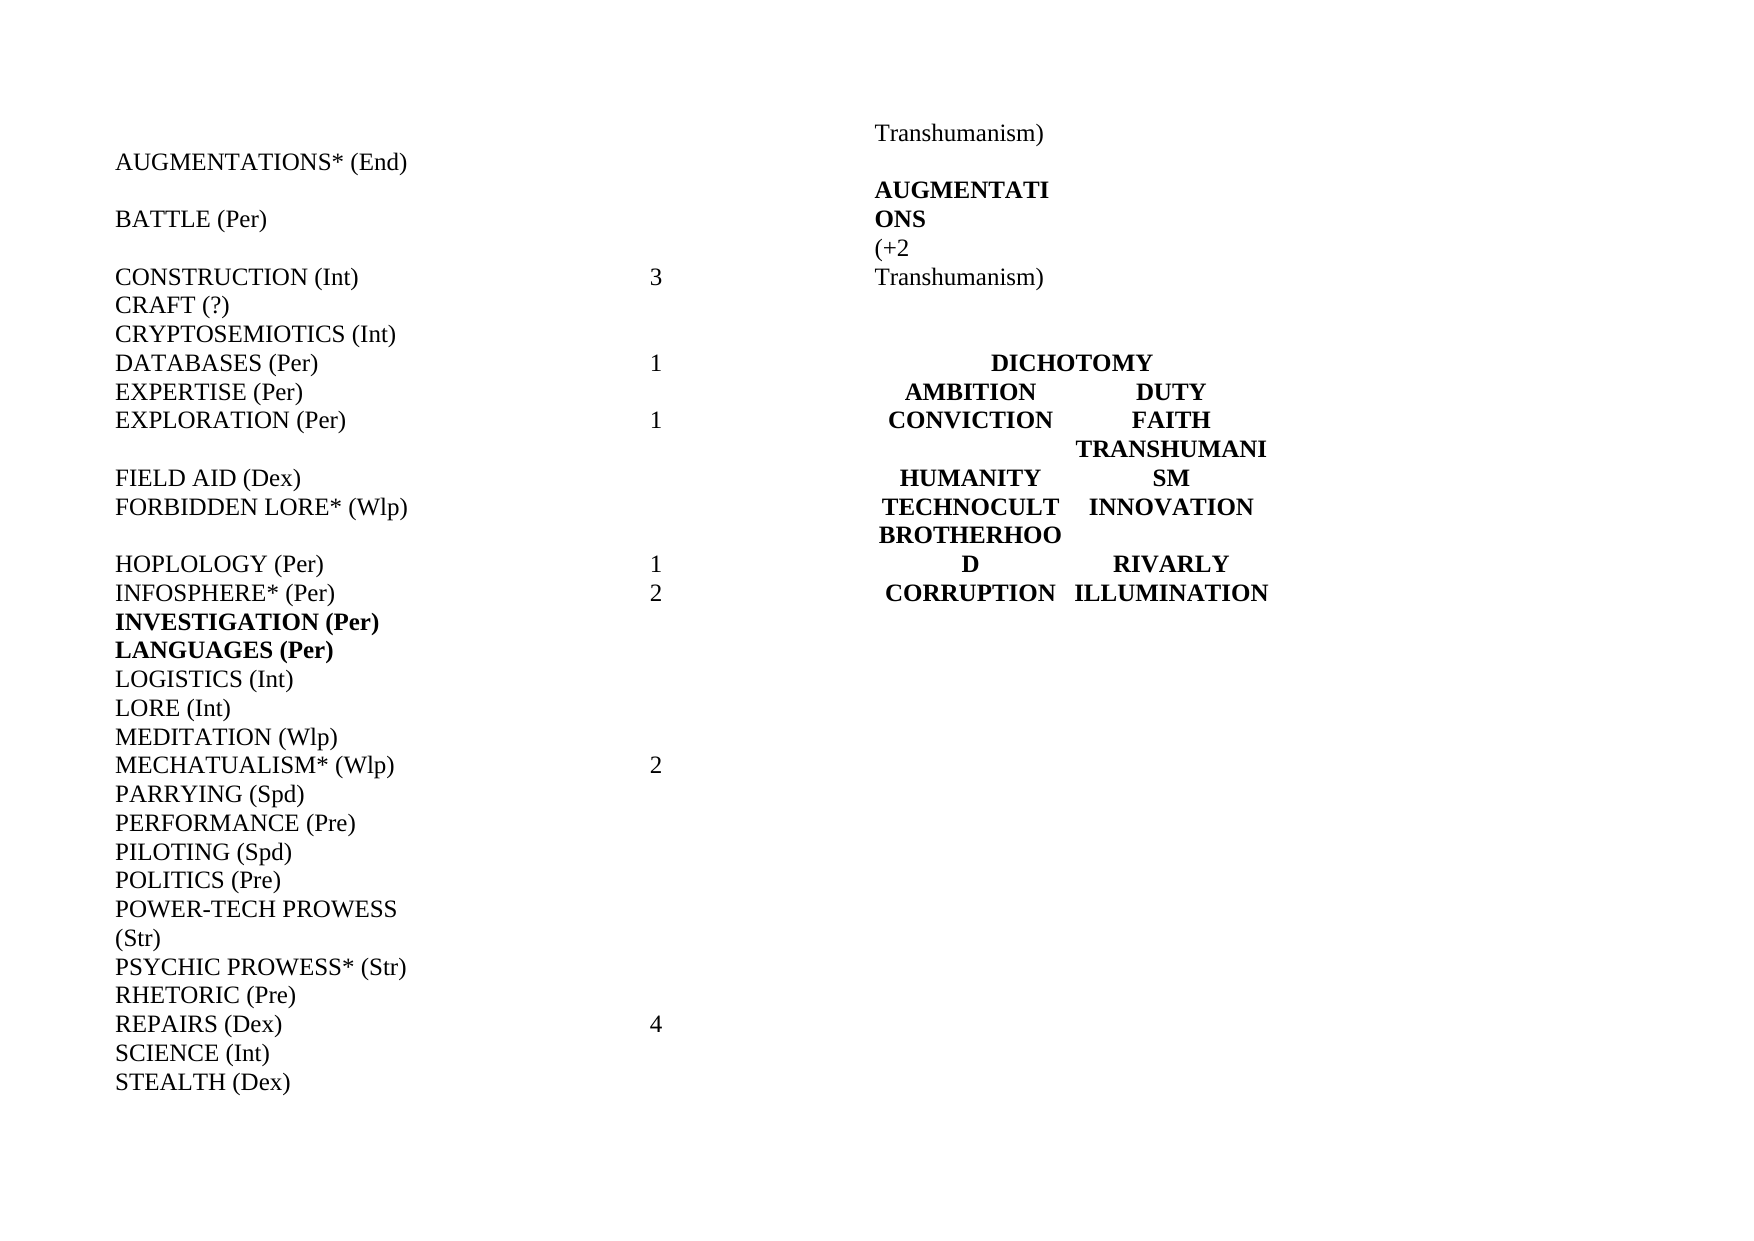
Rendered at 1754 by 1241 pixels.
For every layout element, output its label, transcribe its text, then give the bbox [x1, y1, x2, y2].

table_cell [1273, 981, 1406, 1009]
table_cell INFOSPHERE* (Per) [112, 578, 435, 607]
table_cell [112, 118, 435, 147]
table_cell [1070, 952, 1273, 981]
table_cell RHETORIC (Pre) [112, 981, 435, 1009]
table_cell [871, 722, 1070, 751]
table_cell [665, 981, 871, 1009]
table_cell [1273, 722, 1406, 751]
table_cell [871, 751, 1070, 779]
table_cell TRANSHUMANISM [1070, 434, 1273, 492]
table_cell [871, 693, 1070, 722]
table_cell PERFORMANCE (Pre) [112, 808, 435, 837]
table_cell [665, 176, 871, 233]
table_cell [665, 607, 871, 636]
table_cell [871, 319, 1070, 348]
table_cell [1273, 118, 1406, 147]
table_cell [665, 837, 871, 866]
table_cell [1070, 981, 1273, 1009]
table_cell DUTY [1070, 377, 1273, 406]
table_cell CRAFT (?) [112, 291, 435, 319]
table_cell [1406, 894, 1649, 952]
table_cell [665, 1009, 871, 1038]
table_cell [665, 233, 871, 291]
table_cell [1273, 894, 1406, 952]
table_cell [1406, 434, 1649, 492]
table_cell [665, 118, 871, 147]
table_cell [665, 348, 871, 377]
table_cell [1273, 1067, 1406, 1096]
table_cell PARRYING (Spd) [112, 779, 435, 808]
table_cell [1406, 176, 1649, 233]
table_cell [435, 1038, 665, 1067]
table_cell [1406, 319, 1649, 348]
table_cell [665, 894, 871, 952]
table_cell [1070, 1038, 1273, 1067]
table_cell [1273, 434, 1406, 492]
table_cell SCIENCE (Int) [112, 1038, 435, 1067]
table_cell [871, 894, 1070, 952]
table_cell [1273, 176, 1406, 233]
table_cell [1273, 492, 1406, 521]
table_cell [665, 693, 871, 722]
table_cell MEDITATION (Wlp) [112, 722, 435, 751]
table_cell [1273, 751, 1406, 779]
table_cell [1070, 664, 1273, 693]
table_cell [1273, 808, 1406, 837]
table_cell [665, 636, 871, 664]
table_cell [665, 1038, 871, 1067]
table_cell 2 [435, 578, 665, 607]
table_cell [871, 866, 1070, 894]
table_cell [1406, 866, 1649, 894]
table_cell [1273, 521, 1406, 578]
table_cell RIVARLY [1070, 521, 1273, 578]
table_cell ILLUMINATION [1070, 578, 1273, 607]
table_cell EXPERTISE (Per) [112, 377, 435, 406]
table_cell [435, 291, 665, 319]
table_cell CRYPTOSEMIOTICS (Int) [112, 319, 435, 348]
table_cell [1273, 406, 1406, 434]
table_cell [1406, 664, 1649, 693]
table_cell [435, 894, 665, 952]
table_cell [435, 693, 665, 722]
table_cell [1406, 1009, 1649, 1038]
table_cell [435, 492, 665, 521]
table_cell [1406, 952, 1649, 981]
table_cell [1070, 722, 1273, 751]
table_cell [1070, 607, 1273, 636]
table_cell [1273, 348, 1406, 377]
table_cell BATTLE (Per) [112, 176, 435, 233]
table_cell [871, 952, 1070, 981]
table_cell [665, 751, 871, 779]
table_cell [1406, 578, 1649, 607]
table_cell [1406, 722, 1649, 751]
table_cell [435, 722, 665, 751]
table_cell [435, 319, 665, 348]
table_cell LANGUAGES (Per) [112, 636, 435, 664]
table_cell [1070, 837, 1273, 866]
table_cell [1406, 808, 1649, 837]
table_cell [665, 808, 871, 837]
table_cell [1273, 319, 1406, 348]
table_cell [1273, 1009, 1406, 1038]
table_cell [435, 952, 665, 981]
table_cell [435, 981, 665, 1009]
table_cell [1406, 1038, 1649, 1067]
table_cell [1273, 779, 1406, 808]
table_cell TECHNOCULT [871, 492, 1070, 521]
table_cell HUMANITY [871, 434, 1070, 492]
table_cell POLITICS (Pre) [112, 866, 435, 894]
table_cell STEALTH (Dex) [112, 1067, 435, 1096]
table_cell [665, 319, 871, 348]
table_cell [665, 377, 871, 406]
table_cell [871, 147, 1070, 176]
table_cell [1070, 118, 1273, 147]
table_cell MECHATUALISM* (Wlp) [112, 751, 435, 779]
table_cell Transhumanism) [871, 118, 1070, 147]
table_cell [435, 176, 665, 233]
table_cell 1 [435, 521, 665, 578]
table_cell [435, 808, 665, 837]
table_cell AMBITION [871, 377, 1070, 406]
table_cell [1070, 693, 1273, 722]
table_cell [665, 492, 871, 521]
table_cell [665, 1067, 871, 1096]
table_cell LORE (Int) [112, 693, 435, 722]
table_cell FORBIDDEN LORE* (Wlp) [112, 492, 435, 521]
table_cell [665, 291, 871, 319]
table_cell [871, 1067, 1070, 1096]
table_cell [435, 636, 665, 664]
table_cell [871, 607, 1070, 636]
table_cell FAITH [1070, 406, 1273, 434]
table_cell [665, 664, 871, 693]
table_cell INNOVATION [1070, 492, 1273, 521]
table_cell [1070, 1009, 1273, 1038]
table_cell [665, 434, 871, 492]
table_cell [871, 1009, 1070, 1038]
table_cell [1406, 636, 1649, 664]
table_cell [665, 147, 871, 176]
table_cell 3 [435, 233, 665, 291]
table_cell [1070, 808, 1273, 837]
table_cell [1273, 233, 1406, 291]
table_cell CONSTRUCTION (Int) [112, 233, 435, 291]
table_cell [1273, 664, 1406, 693]
table_cell [1406, 291, 1649, 319]
table_cell [1406, 751, 1649, 779]
table_cell [435, 866, 665, 894]
table_cell [871, 636, 1070, 664]
table_cell [1070, 319, 1273, 348]
table_cell AUGMENTATIONS [871, 176, 1070, 233]
table_cell [1406, 492, 1649, 521]
table_cell [871, 808, 1070, 837]
table_cell [665, 406, 871, 434]
table_cell [1406, 233, 1649, 291]
table_cell INVESTIGATION (Per) [112, 607, 435, 636]
table_cell PSYCHIC PROWESS* (Str) [112, 952, 435, 981]
table_cell [871, 981, 1070, 1009]
table_cell 2 [435, 751, 665, 779]
table_cell [1070, 176, 1273, 233]
table_cell 1 [435, 348, 665, 377]
table_cell [435, 664, 665, 693]
table_cell PILOTING (Spd) [112, 837, 435, 866]
table_cell [1070, 147, 1273, 176]
table_cell [1406, 521, 1649, 578]
table_cell [1273, 147, 1406, 176]
table_cell [871, 837, 1070, 866]
table_cell [1406, 779, 1649, 808]
table_cell LOGISTICS (Int) [112, 664, 435, 693]
table_cell (+2 Transhumanism) [871, 233, 1070, 291]
table_cell [1406, 377, 1649, 406]
table_cell [1406, 348, 1649, 377]
table_cell [871, 664, 1070, 693]
table_cell [435, 377, 665, 406]
table_cell [1273, 952, 1406, 981]
table_cell [665, 952, 871, 981]
table_cell AUGMENTATIONS* (End) [112, 147, 435, 176]
table_cell FIELD AID (Dex) [112, 434, 435, 492]
table_cell [1273, 1038, 1406, 1067]
table_cell [1070, 233, 1273, 291]
table_cell [665, 578, 871, 607]
table_cell REPAIRS (Dex) [112, 1009, 435, 1038]
table_cell [1070, 894, 1273, 952]
table_cell [1406, 693, 1649, 722]
table_cell CONVICTION [871, 406, 1070, 434]
table_cell 1 [435, 406, 665, 434]
table_cell [1406, 406, 1649, 434]
table_cell [435, 607, 665, 636]
table_cell [435, 779, 665, 808]
table_cell [871, 1038, 1070, 1067]
table_cell [665, 779, 871, 808]
table_cell [871, 291, 1070, 319]
table_cell [665, 722, 871, 751]
table_cell [1070, 291, 1273, 319]
table_cell [1273, 636, 1406, 664]
table_cell [1070, 866, 1273, 894]
table_cell [1273, 866, 1406, 894]
table_cell [435, 837, 665, 866]
table_cell [1273, 837, 1406, 866]
table_cell [1406, 1067, 1649, 1096]
table_cell [1070, 751, 1273, 779]
table_cell [1273, 693, 1406, 722]
table_cell [1406, 147, 1649, 176]
table_cell [435, 118, 665, 147]
table_cell [1406, 981, 1649, 1009]
table_cell DICHOTOMY [871, 348, 1273, 377]
table_cell [1406, 118, 1649, 147]
table_cell [665, 866, 871, 894]
table_cell [1406, 837, 1649, 866]
table_cell [1273, 607, 1406, 636]
table_cell HOPLOLOGY (Per) [112, 521, 435, 578]
table_cell DATABASES (Per) [112, 348, 435, 377]
table_cell [1273, 377, 1406, 406]
table_cell [435, 1067, 665, 1096]
table_cell [871, 779, 1070, 808]
table_cell [1406, 607, 1649, 636]
table_cell [1070, 779, 1273, 808]
table_cell [1070, 636, 1273, 664]
table_cell 4 [435, 1009, 665, 1038]
table_cell [435, 147, 665, 176]
table_cell [1273, 578, 1406, 607]
table_cell BROTHERHOOD [871, 521, 1070, 578]
table_cell CORRUPTION [871, 578, 1070, 607]
table_cell [665, 521, 871, 578]
table_cell [435, 434, 665, 492]
table_cell [1070, 1067, 1273, 1096]
table_cell [1273, 291, 1406, 319]
table_cell POWER-TECH PROWESS (Str) [112, 894, 435, 952]
table_cell EXPLORATION (Per) [112, 406, 435, 434]
